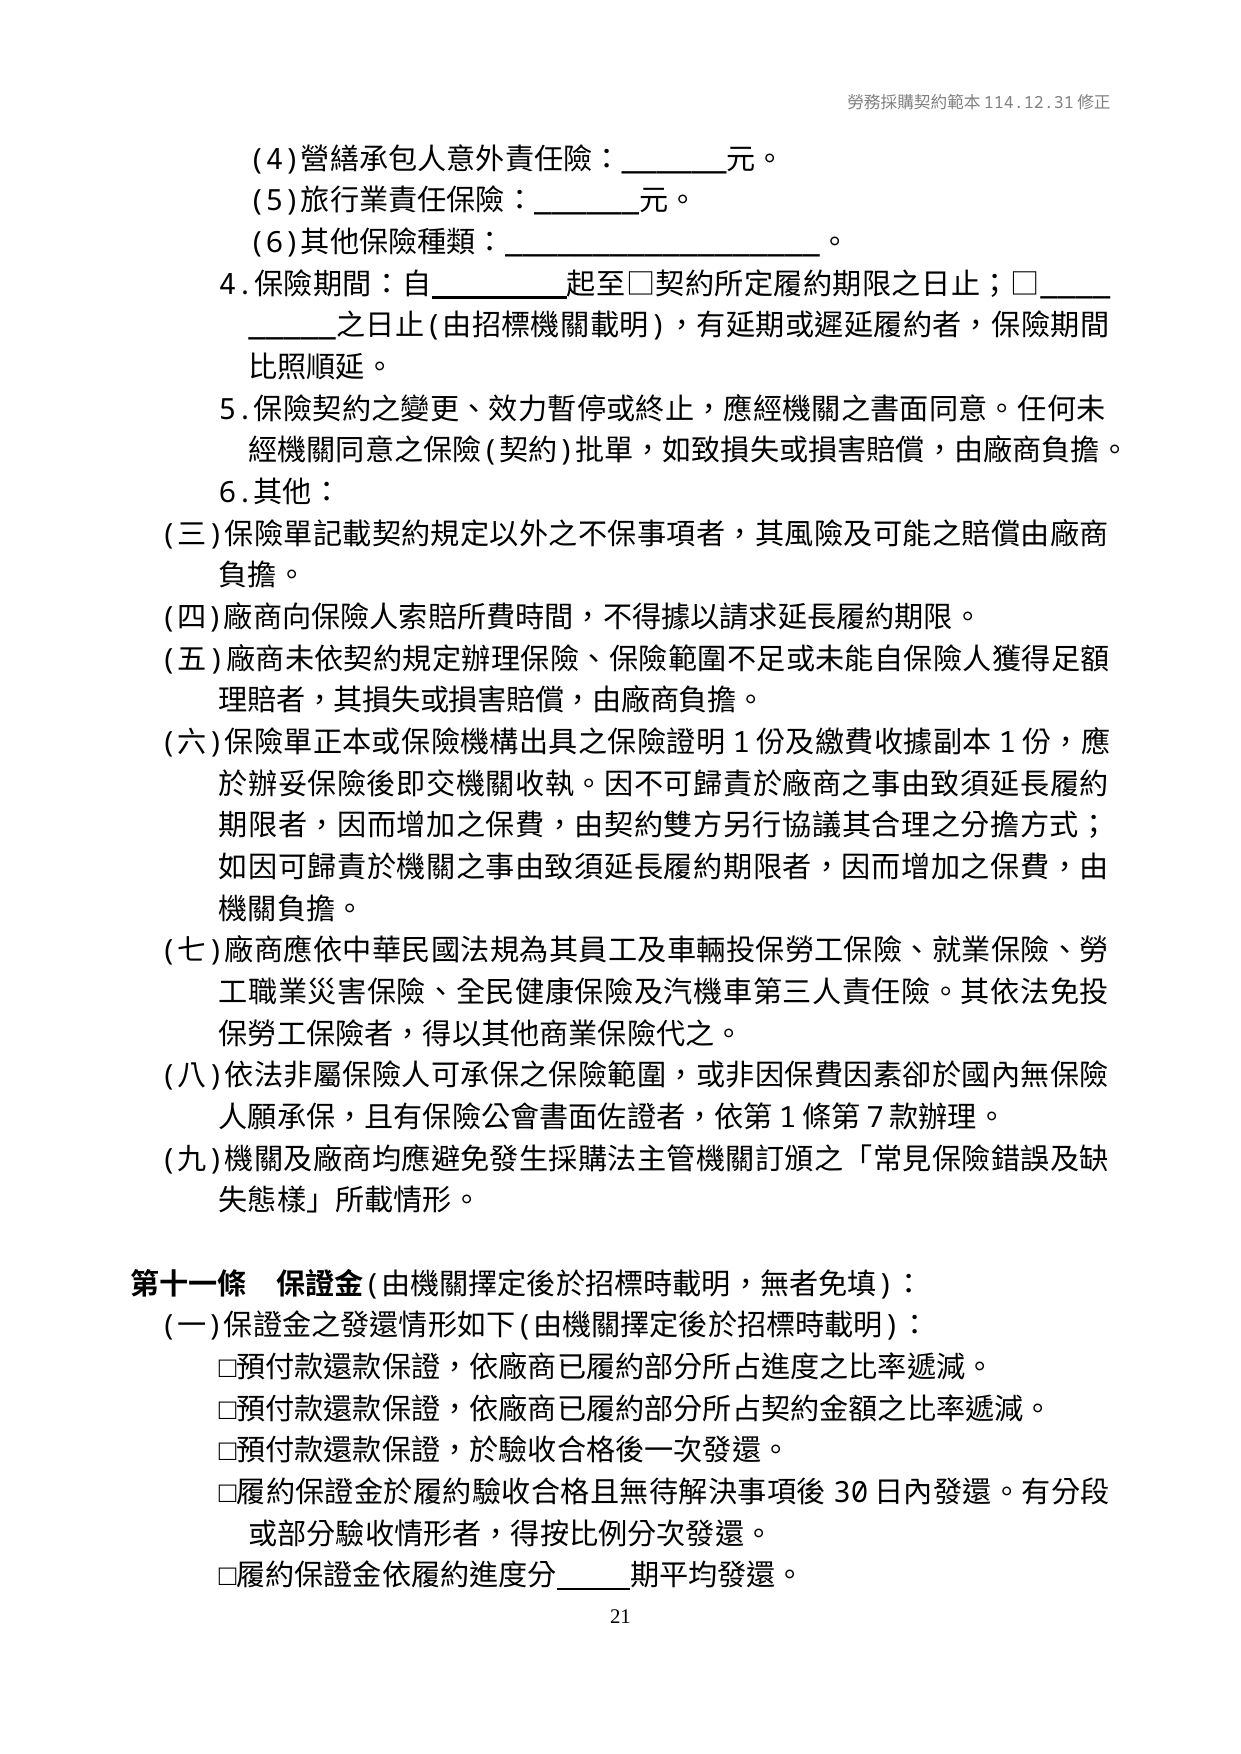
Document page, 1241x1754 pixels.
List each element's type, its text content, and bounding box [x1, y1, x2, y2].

text (九)機關及廠商均應避免發生採購法主管機關訂頒之「常見保險錯誤及缺失態樣」所載情形。 [159, 1136, 1110, 1219]
text □預付款還款保證，依廠商已履約部分所占契約金額之比率遞減。 [218, 1386, 1110, 1427]
text 第十一條 保證金(由機關擇定後於招標時載明，無者免填)： [130, 1261, 1110, 1302]
text 5.保險契約之變更、效力暫停或終止，應經機關之書面同意。任何未經機關同意之保險(契約)批單，如致損失或損害賠償，由廠商負擔。 [218, 386, 1108, 469]
text □預付款還款保證，依廠商已履約部分所占進度之比率遞減。 [218, 1344, 1110, 1386]
text (七)廠商應依中華民國法規為其員工及車輛投保勞工保險、就業保險、勞工職業災害保險、全民健康保險及汽機車第三人責任險。其依法免投保勞工保險者，得以其他商業保險代之。 [159, 927, 1110, 1052]
text (三)保險單記載契約規定以外之不保事項者，其風險及可能之賠償由廠商負擔。 [159, 511, 1110, 594]
text □預付款還款保證，於驗收合格後一次發還。 [218, 1427, 1110, 1469]
text □履約保證金於履約驗收合格且無待解決事項後30日內發還。有分段或部分驗收情形者，得按比例分次發還。 [218, 1469, 1110, 1552]
text (4)營繕承包人意外責任險：______元。 [248, 136, 1110, 177]
text (一)保證金之發還情形如下(由機關擇定後於招標時載明)： [159, 1302, 1110, 1344]
text 6.其他： [218, 469, 1108, 511]
text (6)其他保險種類：__________________。 [248, 219, 1110, 261]
text (五)廠商未依契約規定辦理保險、保險範圍不足或未能自保險人獲得足額理賠者，其損失或損害賠償，由廠商負擔。 [159, 636, 1110, 719]
text 4.保險期間：自 起至□契約所定履約期限之日止；□_________之日止(由招標機關載明)，有延期或遲延履約者，保險期間比照順延。 [218, 261, 1110, 386]
text (八)依法非屬保險人可承保之保險範圍，或非因保費因素卻於國內無保險人願承保，且有保險公會書面佐證者，依第1條第7款辦理。 [159, 1052, 1110, 1136]
text (5)旅行業責任保險：______元。 [248, 177, 1110, 219]
text (六)保險單正本或保險機構出具之保險證明1份及繳費收據副本1份，應於辦妥保險後即交機關收執。因不可歸責於廠商之事由致須延長履約期限者，因而增加之保費，由契約雙方另行協議其合理之分擔方式；如因可歸責於機關之事由致須延長履約期限者，因而增加之保費，由機關負擔。 [159, 719, 1110, 927]
text (四)廠商向保險人索賠所費時間，不得據以請求延長履約期限。 [159, 594, 1110, 636]
text □履約保證金依履約進度分 期平均發還。 [218, 1552, 1110, 1594]
